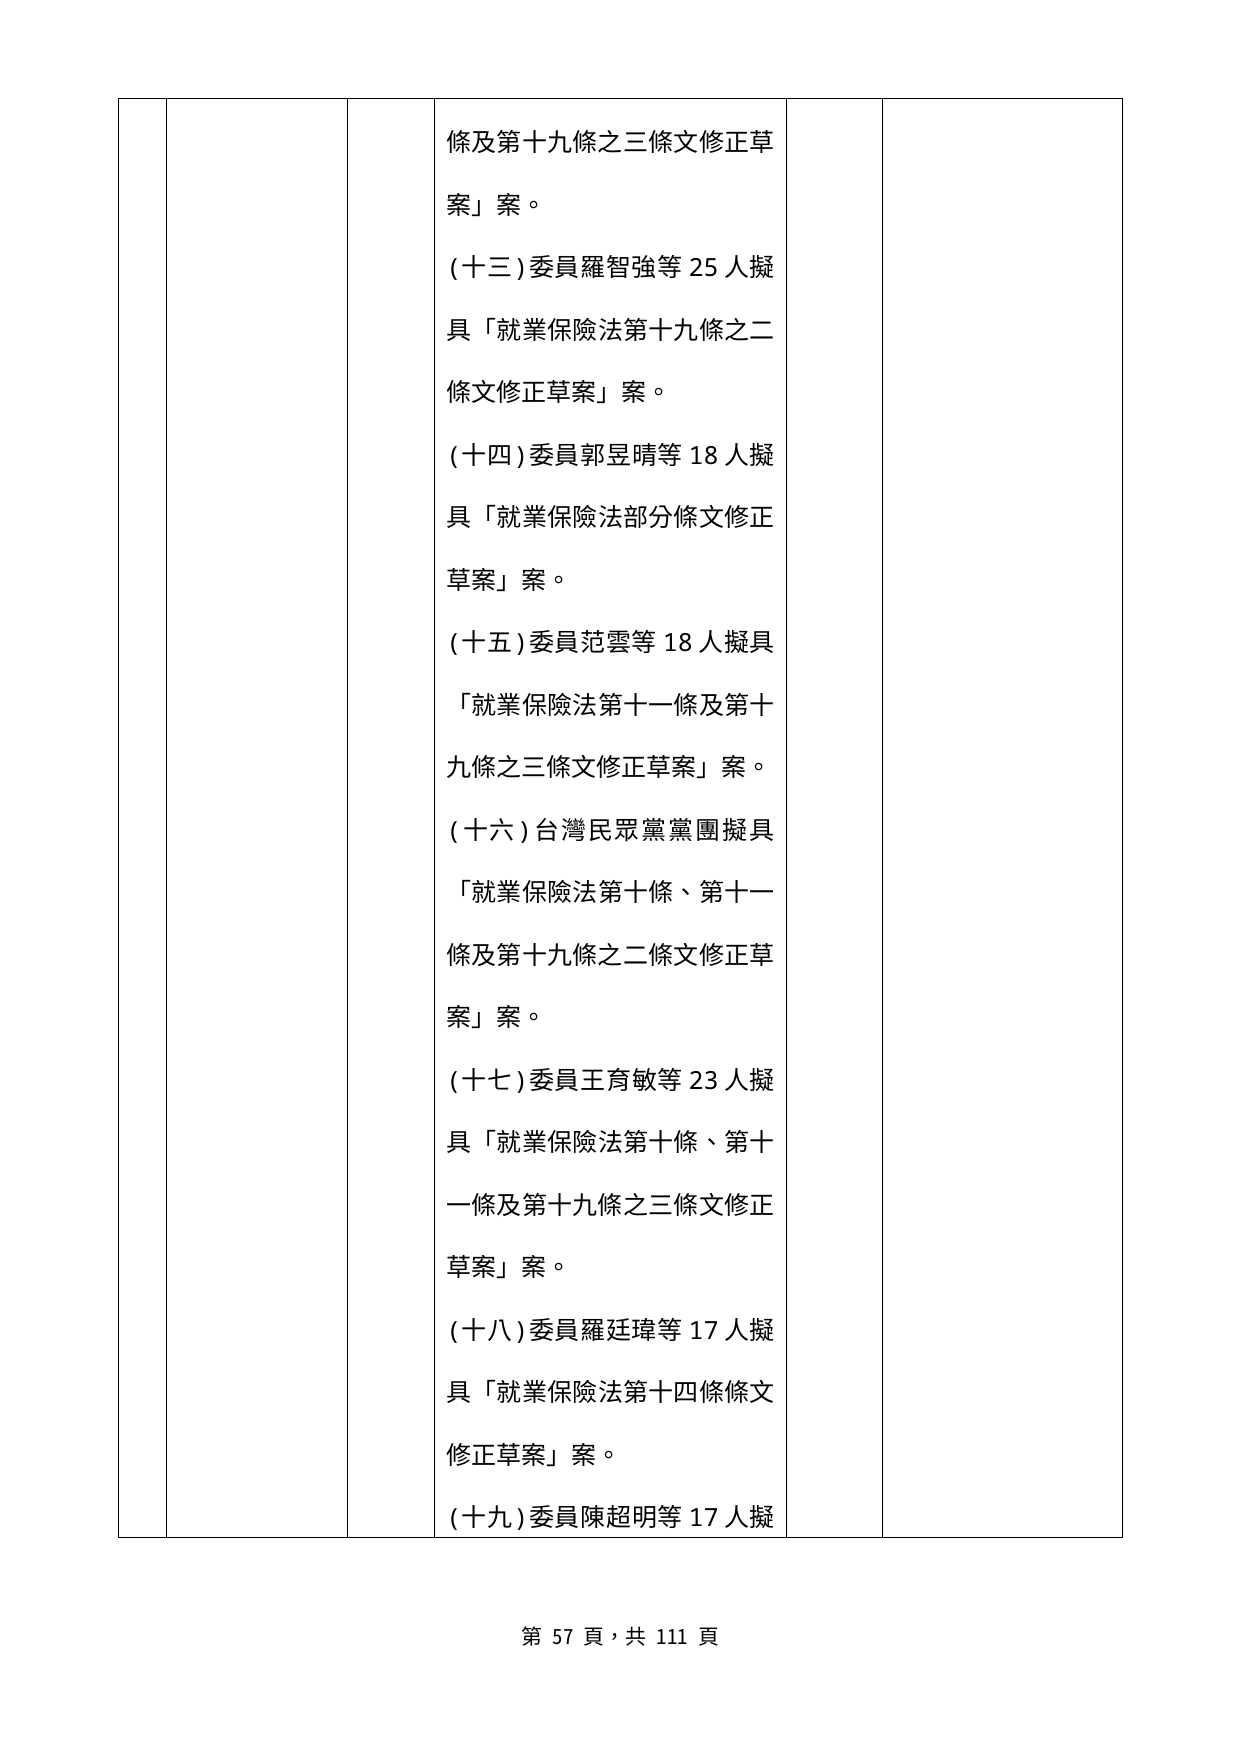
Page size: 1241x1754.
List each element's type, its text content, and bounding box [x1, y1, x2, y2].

table_cell 條及第十九條之三條文修正草案」案。 (十三)委員羅智強等25人擬具「就業保險法第十九條之二條文修正草案」案。 (十四)委員郭昱晴等18人擬具「就業保險法部分條文修正草案」案。 (十五)委員范雲等18人擬具「就業保險法第十一條及第十九條之三條文修正草案」案。 (十六)台灣民眾黨黨團擬具「就業保險法第十條、第十一條及第十九條之二條文修正草案」案。 (十七)委員王育敏等23人擬具「就業保險法第十條、第十一條及第十九條之三條文修正草案」案。 (十八)委員羅廷瑋等17人擬具「就業保險法第十四條條文修正草案」案。 (十九)委員陳超明等17人擬 [435, 99, 786, 1537]
table_cell [348, 99, 434, 1537]
table_cell [787, 99, 882, 1537]
table_cell [883, 99, 1122, 1537]
table_cell 115.6.3 (三) 115.6.4 (四) [167, 99, 347, 1537]
table_cell [119, 99, 166, 1537]
